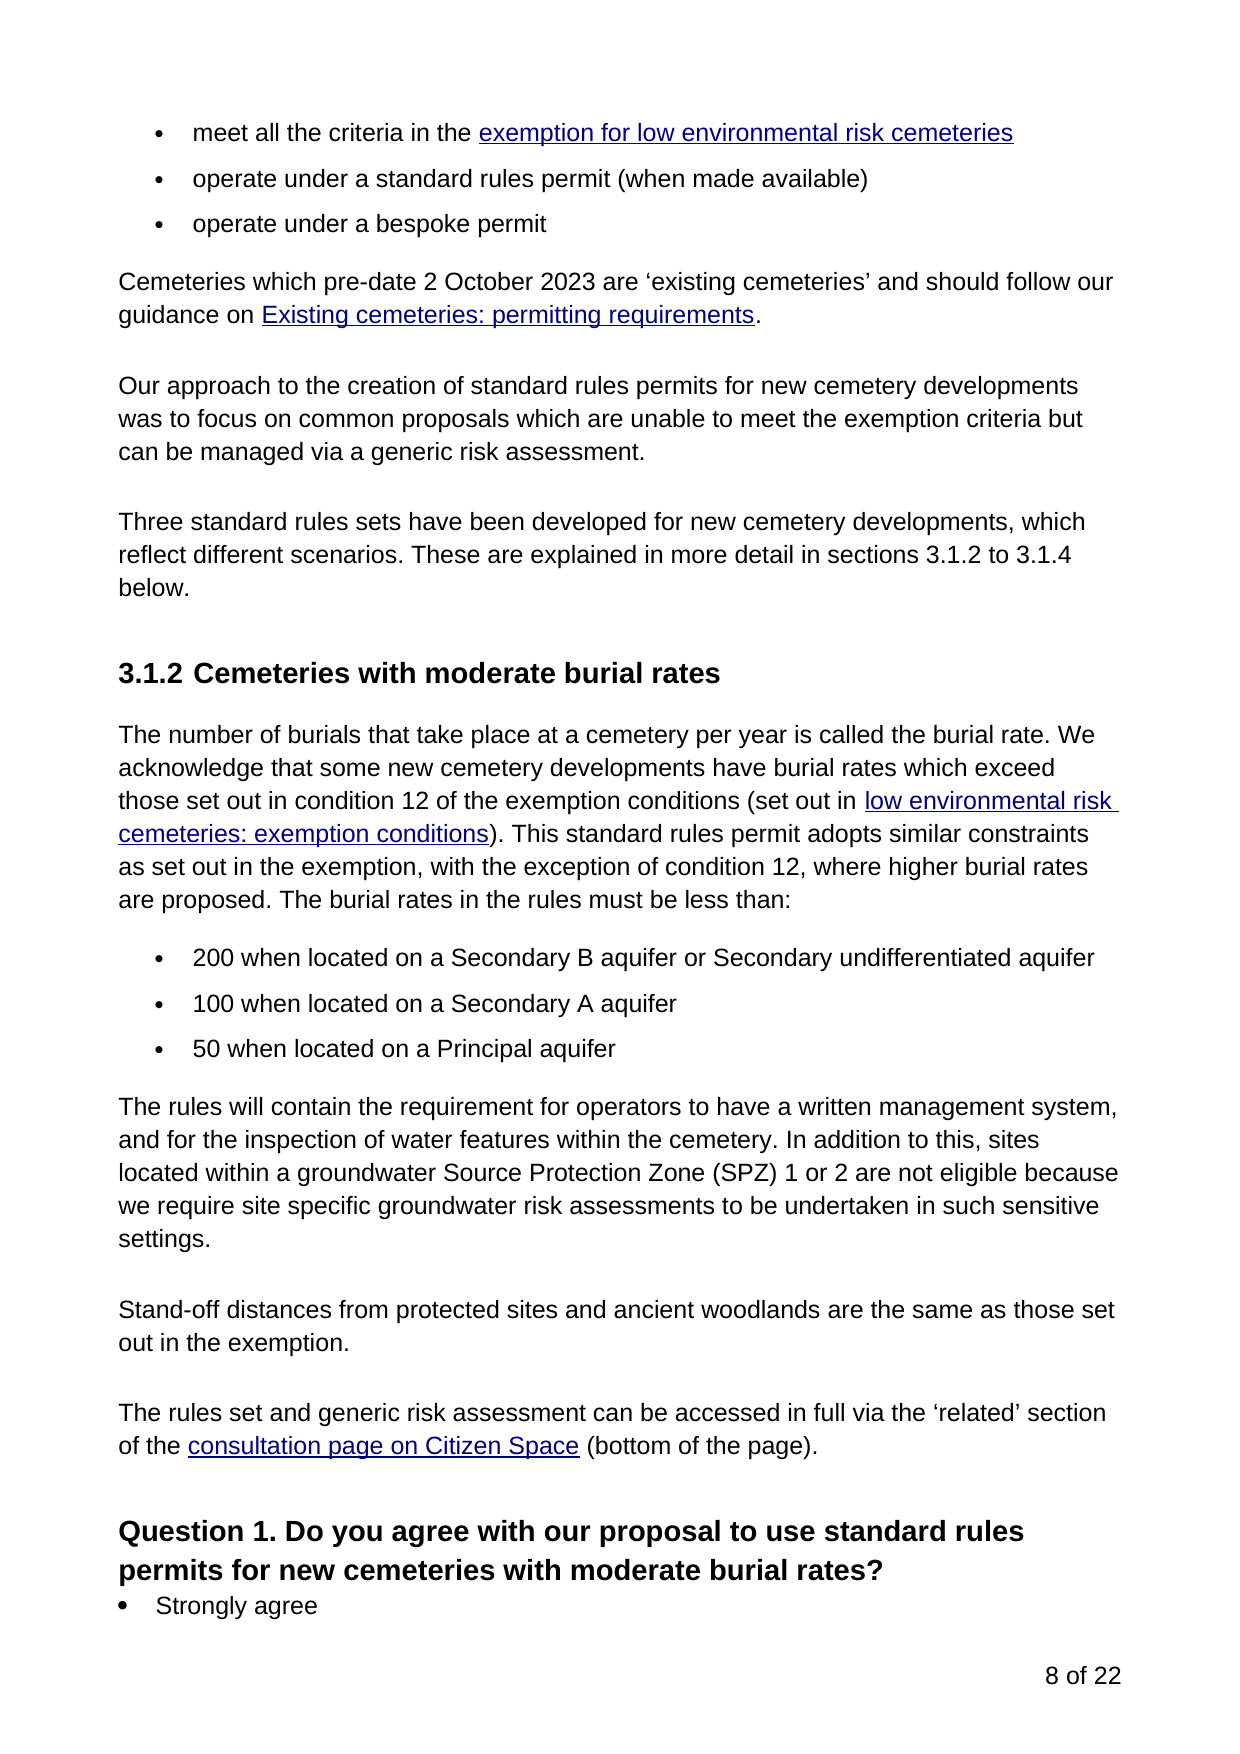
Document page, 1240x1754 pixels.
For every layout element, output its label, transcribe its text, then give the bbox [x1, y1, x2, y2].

text Three standard rules sets have been developed for new cemetery developments, which reflect different scenarios. These are explained in more detail in sections 3.1.2 to 3.1.4 below. [118, 507, 1121, 602]
list 200 when located on a Secondary B aquifer or Secondary undifferentiated aquifer [155, 943, 1121, 972]
list 100 when located on a Secondary A aquifer [155, 988, 1121, 1017]
text The rules set and generic risk assessment can be accessed in full via the ‘related’ section of the consultation page on Citizen Space (bottom of the page). [118, 1398, 1121, 1460]
subtitle Cemeteries with moderate burial rates [118, 656, 1121, 690]
text Cemeteries which pre-date 2 October 2023 are ‘existing cemeteries’ and should follow our guidance on Existing cemeteries: permitting requirements. [118, 267, 1121, 329]
list operate under a standard rules permit (when made available) [155, 164, 1121, 192]
text Our approach to the creation of standard rules permits for new cemetery developments was to focus on common proposals which are unable to meet the exemption criteria but can be managed via a generic risk assessment. [118, 371, 1121, 466]
list meet all the criteria in the exemption for low environmental risk cemeteries [155, 118, 1121, 147]
text The rules will contain the requirement for operators to have a written management system, and for the inspection of water features within the cemetery. In addition to this, sites located within a groundwater Source Protection Zone (SPZ) 1 or 2 are not eligible because we require site specific groundwater risk assessments to be undertaken in such sensitive settings. [118, 1092, 1121, 1253]
text The number of burials that take place at a cemetery per year is called the burial rate. We acknowledge that some new cemetery developments have burial rates which exceed those set out in condition 12 of the exemption conditions (set out in low environmental risk cemeteries: exemption conditions). This standard rules permit adopts similar constraints as set out in the exemption, with the exception of condition 12, where higher burial rates are proposed. The burial rates in the rules must be less than: [118, 720, 1121, 914]
list operate under a bespoke permit [155, 209, 1121, 238]
text Stand-off distances from protected sites and ancient woodlands are the same as those set out in the exemption. [118, 1295, 1121, 1356]
list Strongly agree [118, 1591, 1121, 1620]
list 50 when located on a Principal aquifer [155, 1034, 1121, 1063]
subtitle Question 1. Do you agree with our proposal to use standard rules permits for new cemeteries with moderate burial rates? [118, 1514, 1121, 1586]
